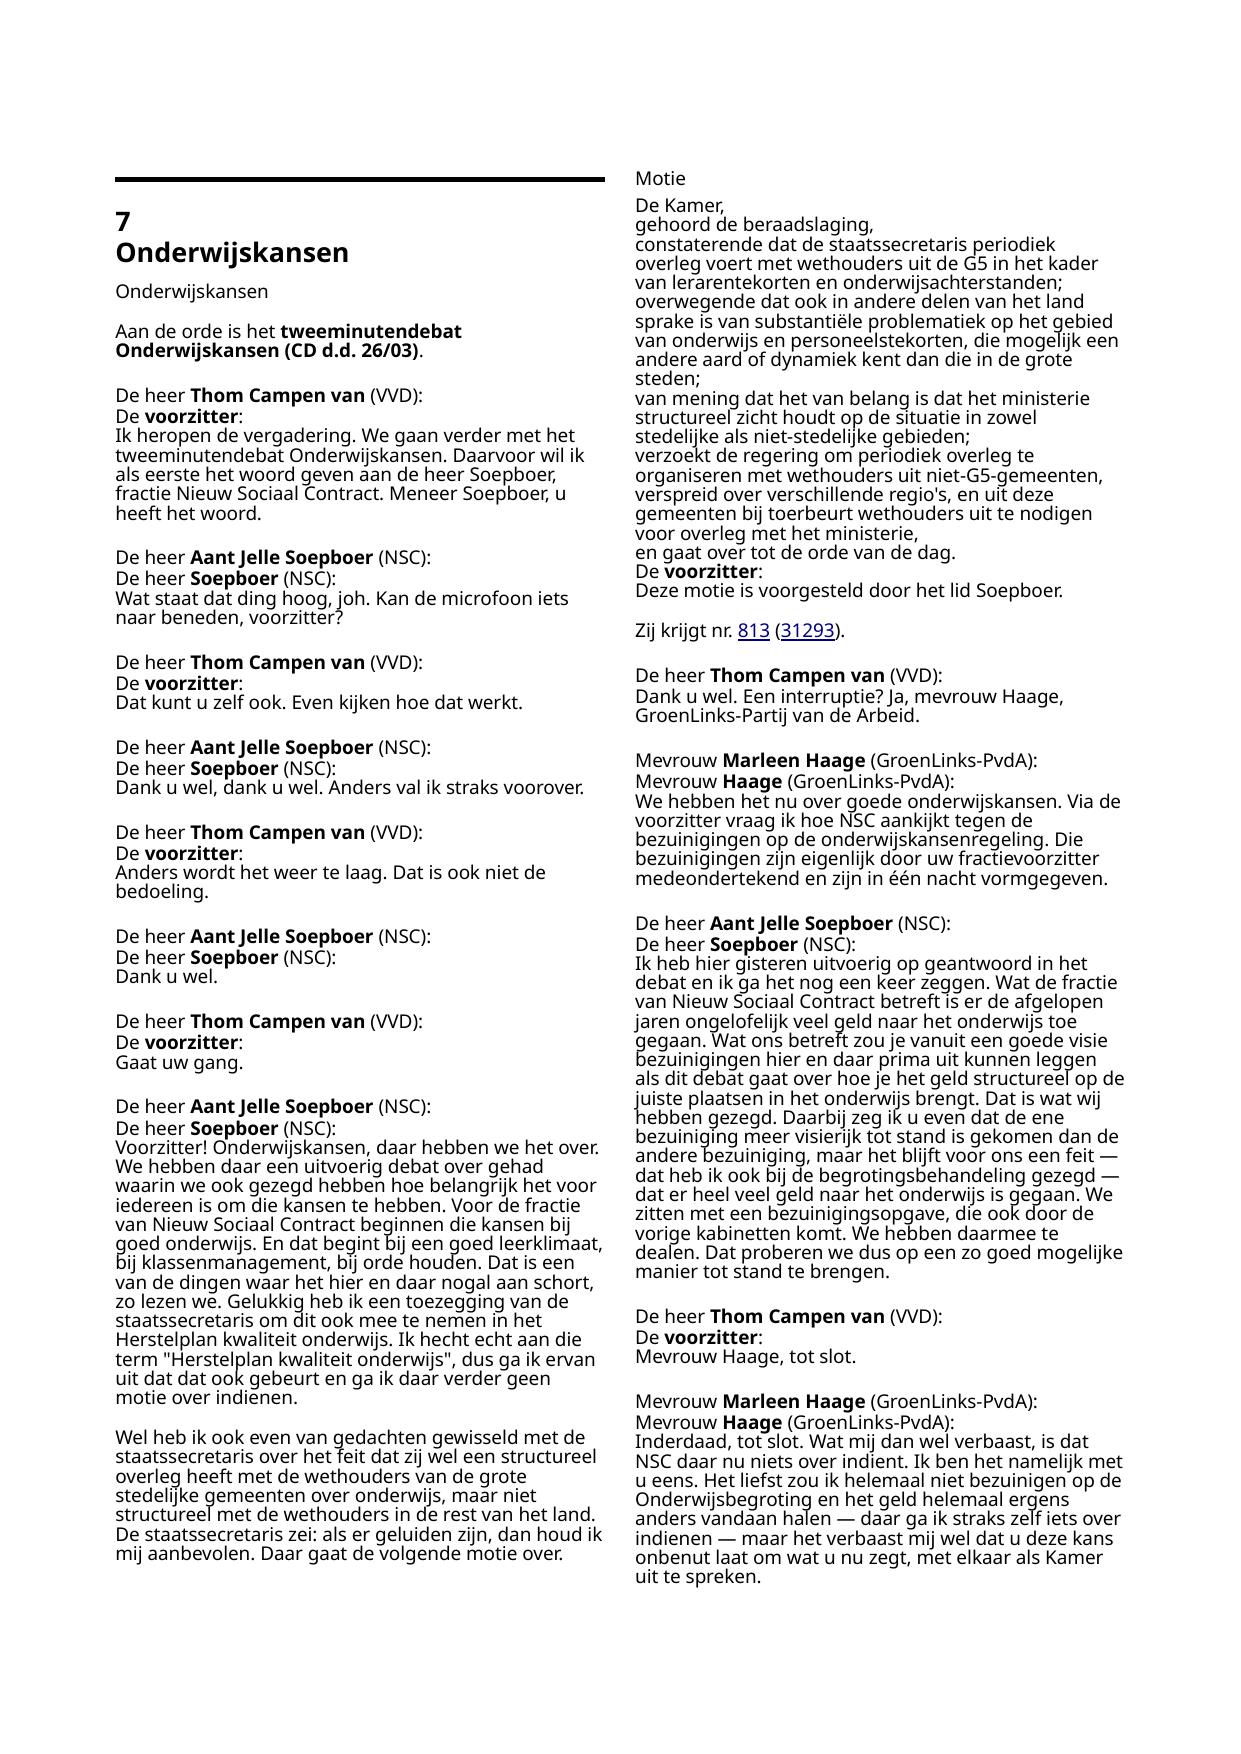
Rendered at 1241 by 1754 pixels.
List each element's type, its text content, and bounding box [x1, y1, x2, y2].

text De heer Aant Jelle Soepboer (NSC): [115, 544, 605, 570]
text De heer Aant Jelle Soepboer (NSC): [115, 1094, 605, 1119]
text De heer Thom Campen van (VVD): [115, 382, 605, 408]
text Mevrouw Haage, tot slot. [635, 1348, 1125, 1367]
text De heer Soepboer (NSC): [635, 936, 1125, 955]
text De heer Aant Jelle Soepboer (NSC): [635, 910, 1125, 936]
text Mevrouw Haage (GroenLinks-PvdA): [635, 1414, 1125, 1433]
text constaterende dat de staatssecretaris periodiek overleg voert met wethouders uit de G5 in het kader van lerarentekorten en onderwijsachterstanden; [635, 236, 1125, 293]
text De heer Aant Jelle Soepboer (NSC): [115, 923, 605, 949]
text De heer Thom Campen van (VVD): [115, 649, 605, 675]
text Aan de orde is het tweeminutendebat Onderwijskansen (CD d.d. 26/03). [115, 323, 605, 362]
text Zij krijgt nr. 813 (31293). [635, 622, 1125, 642]
text De heer Thom Campen van (VVD): [635, 1303, 1125, 1329]
text Dank u wel, dank u wel. Anders val ik straks voorover. [115, 779, 605, 798]
text Onderwijskansen [115, 239, 605, 283]
text Mevrouw Marleen Haage (GroenLinks-PvdA): [635, 748, 1125, 773]
text De Kamer, [635, 197, 1125, 216]
text De heer Soepboer (NSC): [115, 1119, 605, 1139]
text De heer Soepboer (NSC): [115, 949, 605, 968]
text Anders wordt het weer te laag. Dat is ook niet de bedoeling. [115, 864, 605, 903]
text De heer Thom Campen van (VVD): [115, 819, 605, 845]
text De voorzitter: [115, 675, 605, 694]
text Motie [635, 165, 1125, 191]
text Dank u wel. Een interruptie? Ja, mevrouw Haage, GroenLinks-Partij van de Arbeid. [635, 688, 1125, 727]
text overwegende dat ook in andere delen van het land sprake is van substantiële problematiek op het gebied van onderwijs en personeelstekorten, die mogelijk een andere aard of dynamiek kent dan die in de grote steden; [635, 293, 1125, 390]
text We hebben het nu over goede onderwijskansen. Via de voorzitter vraag ik hoe NSC aankijkt tegen de bezuinigingen op de onderwijskansenregeling. Die bezuinigingen zijn eigenlijk door uw fractievoorzitter medeondertekend en zijn in één nacht vormgegeven. [635, 793, 1125, 889]
text Mevrouw Marleen Haage (GroenLinks-PvdA): [635, 1388, 1125, 1414]
text Deze motie is voorgesteld door het lid Soepboer. [635, 582, 1125, 602]
text 7 [115, 203, 605, 239]
text van mening dat het van belang is dat het ministerie structureel zicht houdt op de situatie in zowel stedelijke als niet-stedelijke gebieden; [635, 390, 1125, 447]
text De heer Soepboer (NSC): [115, 760, 605, 779]
text De voorzitter: [115, 1034, 605, 1054]
text De voorzitter: [115, 845, 605, 864]
text Inderdaad, tot slot. Wat mij dan wel verbaast, is dat NSC daar nu niets over indient. Ik ben het namelijk met u eens. Het liefst zou ik helemaal niet bezuinigen op de Onderwijsbegroting en het geld helemaal ergens anders vandaan halen — daar ga ik straks zelf iets over indienen — maar het verbaast mij wel dat u deze kans onbenut laat om wat u nu zegt, met elkaar als Kamer uit te spreken. [635, 1433, 1125, 1587]
text Dank u wel. [115, 968, 605, 988]
text gehoord de beraadslaging, [635, 216, 1125, 236]
text verzoekt de regering om periodiek overleg te organiseren met wethouders uit niet-G5-gemeenten, verspreid over verschillende regio's, en uit deze gemeenten bij toerbeurt wethouders uit te nodigen voor overleg met het ministerie, [635, 447, 1125, 544]
text De heer Soepboer (NSC): [115, 570, 605, 589]
text De heer Thom Campen van (VVD): [115, 1009, 605, 1034]
text Gaat uw gang. [115, 1054, 605, 1073]
text Mevrouw Haage (GroenLinks-PvdA): [635, 773, 1125, 793]
text De voorzitter: [635, 1329, 1125, 1348]
text Wel heb ik ook even van gedachten gewisseld met de staatssecretaris over het feit dat zij wel een structureel overleg heeft met de wethouders van de grote stedelijke gemeenten over onderwijs, maar niet structureel met de wethouders in de rest van het land. De staatssecretaris zei: als er geluiden zijn, dan houd ik mij aanbevolen. Daar gaat de volgende motie over. [115, 1429, 605, 1564]
text De voorzitter: [635, 563, 1125, 582]
text Ik heropen de vergadering. We gaan verder met het tweeminutendebat Onderwijskansen. Daarvoor wil ik als eerste het woord geven aan de heer Soepboer, fractie Nieuw Sociaal Contract. Meneer Soepboer, u heeft het woord. [115, 427, 605, 524]
text De heer Thom Campen van (VVD): [635, 662, 1125, 688]
text Wat staat dat ding hoog, joh. Kan de microfoon iets naar beneden, voorzitter? [115, 589, 605, 628]
text De heer Aant Jelle Soepboer (NSC): [115, 734, 605, 760]
text Dat kunt u zelf ook. Even kijken hoe dat werkt. [115, 694, 605, 713]
text Onderwijskansen [115, 283, 605, 302]
text en gaat over tot de orde van de dag. [635, 544, 1125, 563]
text Ik heb hier gisteren uitvoerig op geantwoord in het debat en ik ga het nog een keer zeggen. Wat de fractie van Nieuw Sociaal Contract betreft is er de afgelopen jaren ongelofelijk veel geld naar het onderwijs toe gegaan. Wat ons betreft zou je vanuit een goede visie bezuinigingen hier en daar prima uit kunnen leggen als dit debat gaat over hoe je het geld structureel op de juiste plaatsen in het onderwijs brengt. Dat is wat wij hebben gezegd. Daarbij zeg ik u even dat de ene bezuiniging meer visierijk tot stand is gekomen dan de andere bezuiniging, maar het blijft voor ons een feit — dat heb ik ook bij de begrotingsbehandeling gezegd — dat er heel veel geld naar het onderwijs is gegaan. We zitten met een bezuinigingsopgave, die ook door de vorige kabinetten komt. We hebben daarmee te dealen. Dat proberen we dus op een zo goed mogelijke manier tot stand te brengen. [635, 955, 1125, 1282]
text Voorzitter! Onderwijskansen, daar hebben we het over. We hebben daar een uitvoerig debat over gehad waarin we ook gezegd hebben hoe belangrijk het voor iedereen is om die kansen te hebben. Voor de fractie van Nieuw Sociaal Contract beginnen die kansen bij goed onderwijs. En dat begint bij een goed leerklimaat, bij klassenmanagement, bij orde houden. Dat is een van de dingen waar het hier en daar nogal aan schort, zo lezen we. Gelukkig heb ik een toezegging van de staatssecretaris om dit ook mee te nemen in het Herstelplan kwaliteit onderwijs. Ik hecht echt aan die term "Herstelplan kwaliteit onderwijs", dus ga ik ervan uit dat dat ook gebeurt en ga ik daar verder geen motie over indienen. [115, 1139, 605, 1408]
text De voorzitter: [115, 408, 605, 427]
